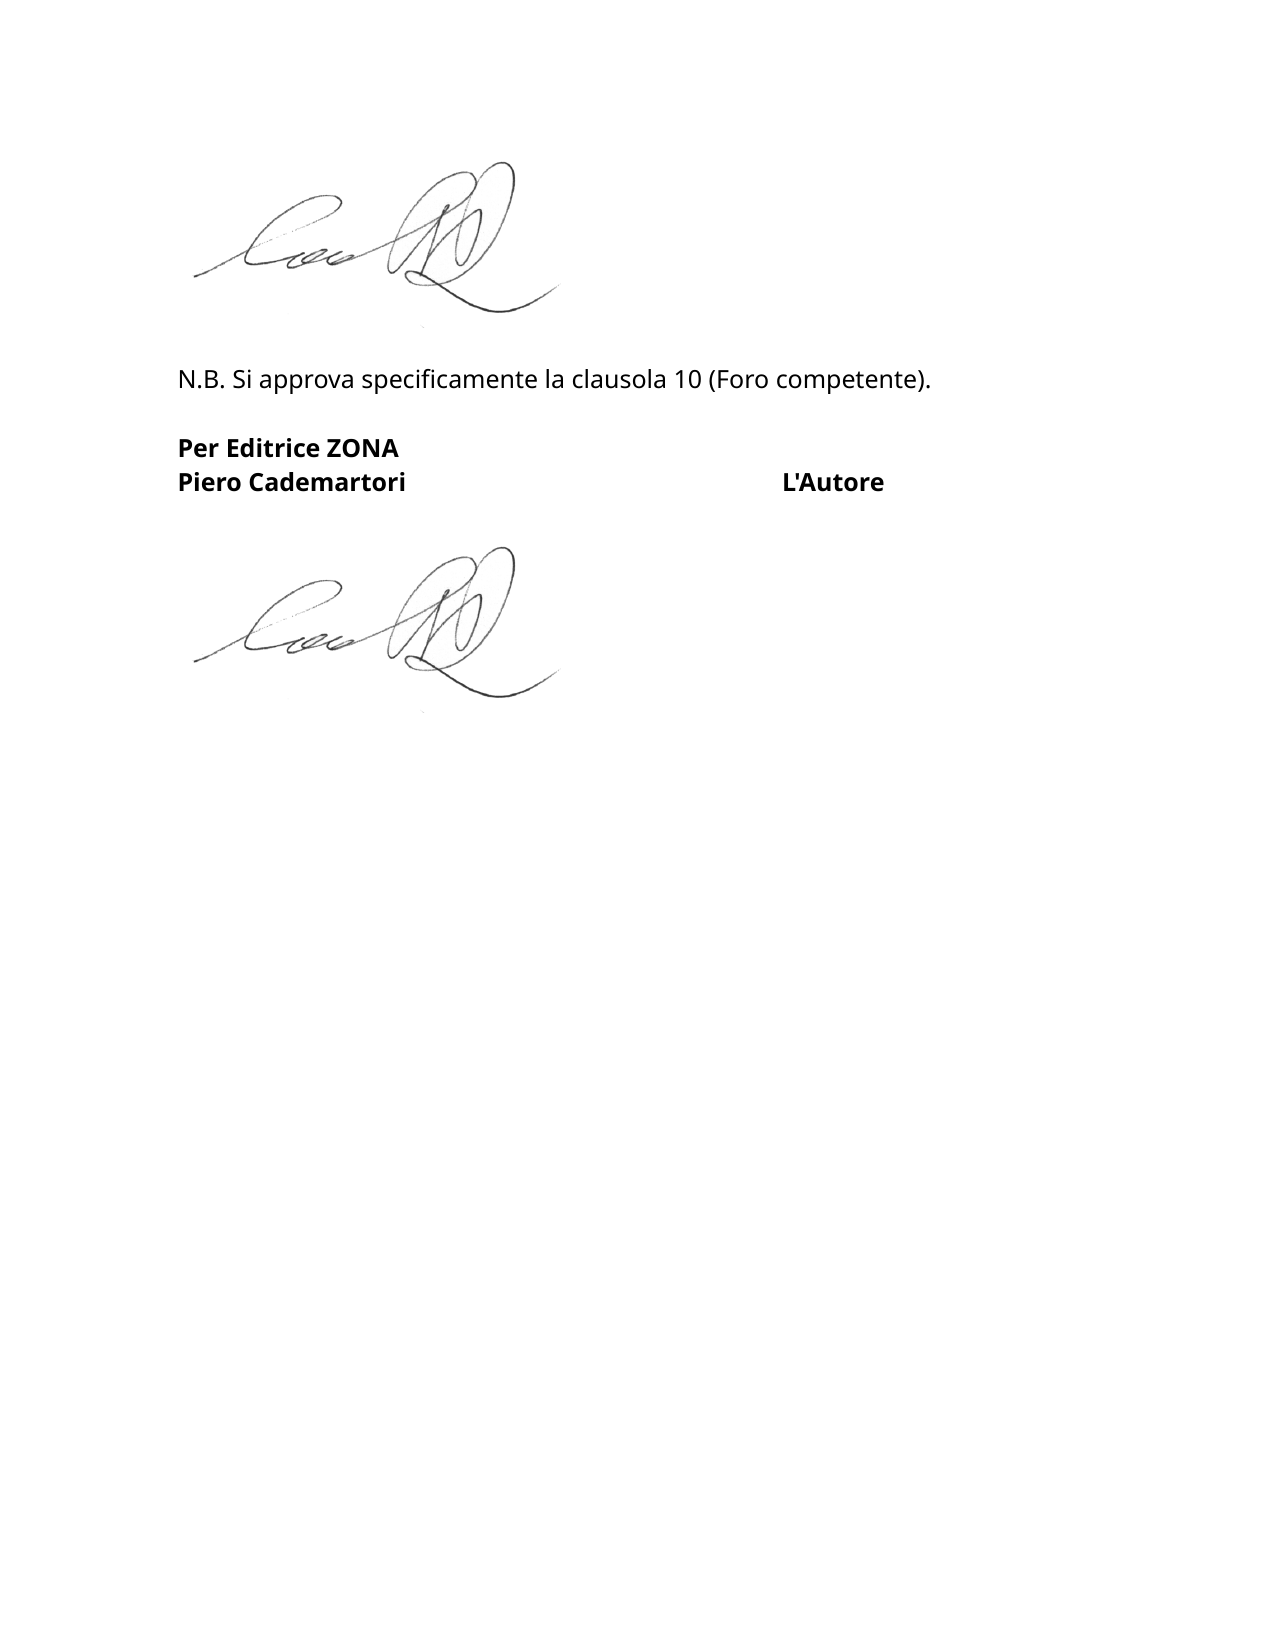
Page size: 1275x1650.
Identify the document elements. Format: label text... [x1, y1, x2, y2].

text Piero Cademartori L'Autore [118, 464, 1157, 498]
text Per Editrice ZONA [118, 430, 1157, 464]
text N.B. Si approva specificamente la clausola 10 (Foro competente). [118, 362, 1157, 396]
